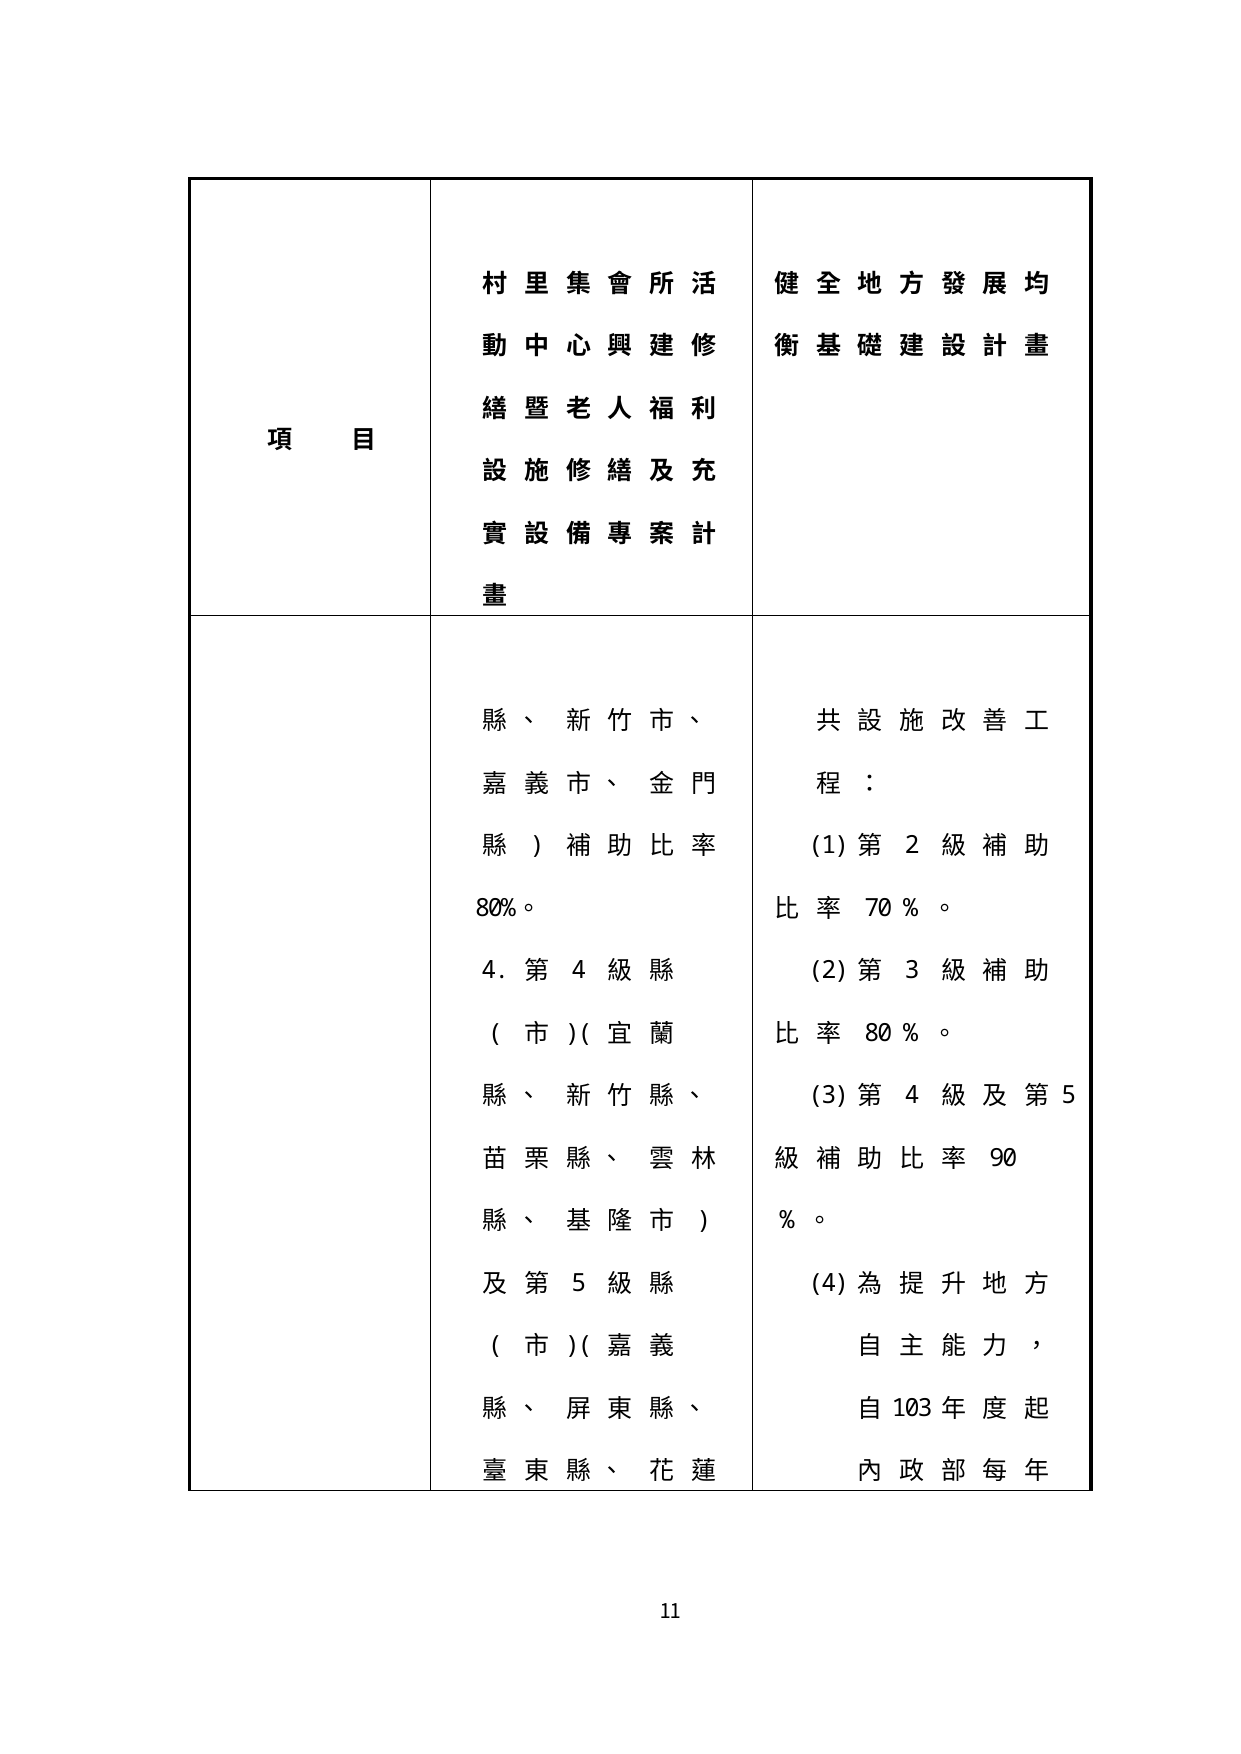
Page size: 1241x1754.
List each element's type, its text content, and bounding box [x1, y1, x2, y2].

table_header 項 目 [191, 180, 430, 615]
table_cell [191, 616, 430, 1490]
table_cell 共設施改善工程： (1)第2級補助比率70 %。 (2)第3級補助比率80 %。 (3)第4級及第5級補助比率90 %。 (4)為提升地方自主能力，自103年度起內政部每年 [753, 616, 1089, 1490]
table_header 村里集會所活動中心興建修繕暨老人福利設施修繕及充實設備專案計畫 [431, 180, 752, 615]
table_header 健全地方發展均衡基礎建設計畫 [753, 180, 1089, 615]
table_cell 縣、新竹市、嘉義市、金門縣)補助比率80%。 4.第4級縣(市)(宜蘭縣、新竹縣、苗栗縣、雲林縣、基隆市)及第5級縣(市)(嘉義縣、屏東縣、臺東縣、花蓮 [431, 616, 752, 1490]
